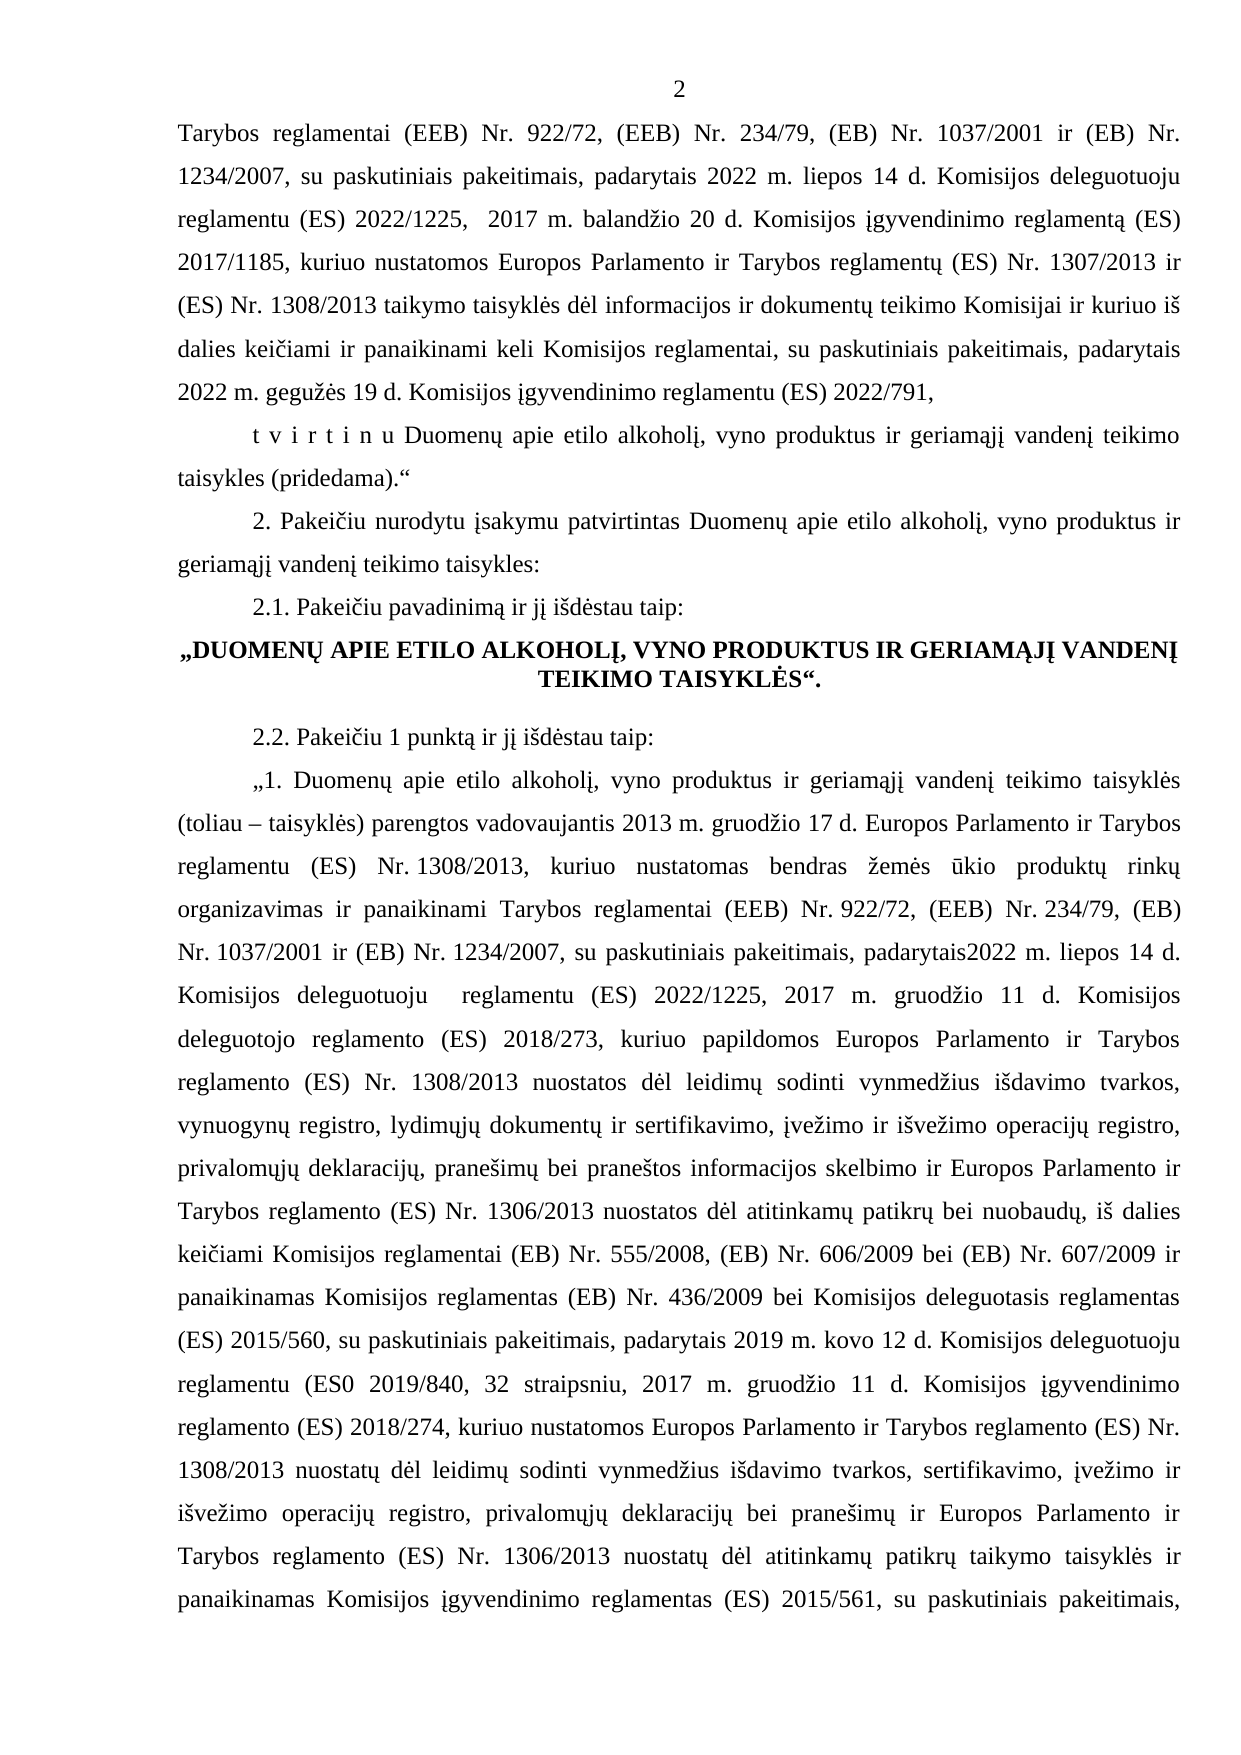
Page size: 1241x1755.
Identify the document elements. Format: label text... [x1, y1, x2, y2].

text t v i r t i n u Duomenų apie etilo alkoholį, vyno produktus ir geriamąjį vandenį teikimo taisykles (pridedama).“ [177, 420, 1181, 492]
text 2. Pakeičiu nurodytu įsakymu patvirtintas Duomenų apie etilo alkoholį, vyno produktus ir geriamąjį vandenį teikimo taisykles: [177, 506, 1181, 578]
text „DUOMENŲ APIE ETILO ALKOHOLĮ, VYNO PRODUKTUS IR GERIAMĄJĮ VANDENĮ TEIKIMO TAISYKLĖS“. [177, 636, 1181, 693]
text Tarybos reglamentai (EEB) Nr. 922/72, (EEB) Nr. 234/79, (EB) Nr. 1037/2001 ir (EB) Nr. 1234/2007, su paskutiniais pakeitimais, padarytais 2022 m. liepos 14 d. Komisijos deleguotuoju reglamentu (ES) 2022/1225, 2017 m. balandžio 20 d. Komisijos įgyvendinimo reglamentą (ES) 2017/1185, kuriuo nustatomos Europos Parlamento ir Tarybos reglamentų (ES) Nr. 1307/2013 ir (ES) Nr. 1308/2013 taikymo taisyklės dėl informacijos ir dokumentų teikimo Komisijai ir kuriuo iš dalies keičiami ir panaikinami keli Komisijos reglamentai, su paskutiniais pakeitimais, padarytais 2022 m. gegužės 19 d. Komisijos įgyvendinimo reglamentu (ES) 2022/791, [177, 118, 1181, 406]
text „1. Duomenų apie etilo alkoholį, vyno produktus ir geriamąjį vandenį teikimo taisyklės (toliau – taisyklės) parengtos vadovaujantis 2013 m. gruodžio 17 d. Europos Parlamento ir Tarybos reglamentu (ES) Nr. 1308/2013, kuriuo nustatomas bendras žemės ūkio produktų rinkų organizavimas ir panaikinami Tarybos reglamentai (EEB) Nr. 922/72, (EEB) Nr. 234/79, (EB) Nr. 1037/2001 ir (EB) Nr. 1234/2007, su paskutiniais pakeitimais, padarytais2022 m. liepos 14 d. Komisijos deleguotuoju reglamentu (ES) 2022/1225, 2017 m. gruodžio 11 d. Komisijos deleguotojo reglamento (ES) 2018/273, kuriuo papildomos Europos Parlamento ir Tarybos reglamento (ES) Nr. 1308/2013 nuostatos dėl leidimų sodinti vynmedžius išdavimo tvarkos, vynuogynų registro, lydimųjų dokumentų ir sertifikavimo, įvežimo ir išvežimo operacijų registro, privalomųjų deklaracijų, pranešimų bei praneštos informacijos skelbimo ir Europos Parlamento ir Tarybos reglamento (ES) Nr. 1306/2013 nuostatos dėl atitinkamų patikrų bei nuobaudų, iš dalies keičiami Komisijos reglamentai (EB) Nr. 555/2008, (EB) Nr. 606/2009 bei (EB) Nr. 607/2009 ir panaikinamas Komisijos reglamentas (EB) Nr. 436/2009 bei Komisijos deleguotasis reglamentas (ES) 2015/560, su paskutiniais pakeitimais, padarytais 2019 m. kovo 12 d. Komisijos deleguotuoju reglamentu (ES0 2019/840, 32 straipsniu, 2017 m. gruodžio 11 d. Komisijos įgyvendinimo reglamento (ES) 2018/274, kuriuo nustatomos Europos Parlamento ir Tarybos reglamento (ES) Nr. 1308/2013 nuostatų dėl leidimų sodinti vynmedžius išdavimo tvarkos, sertifikavimo, įvežimo ir išvežimo operacijų registro, privalomųjų deklaracijų bei pranešimų ir Europos Parlamento ir Tarybos reglamento (ES) Nr. 1306/2013 nuostatų dėl atitinkamų patikrų taikymo taisyklės ir panaikinamas Komisijos įgyvendinimo reglamentas (ES) 2015/561, su paskutiniais pakeitimais, [177, 765, 1181, 1613]
text 2.1. Pakeičiu pavadinimą ir jį išdėstau taip: [177, 592, 1181, 621]
text 2.2. Pakeičiu 1 punktą ir jį išdėstau taip: [177, 722, 1181, 751]
